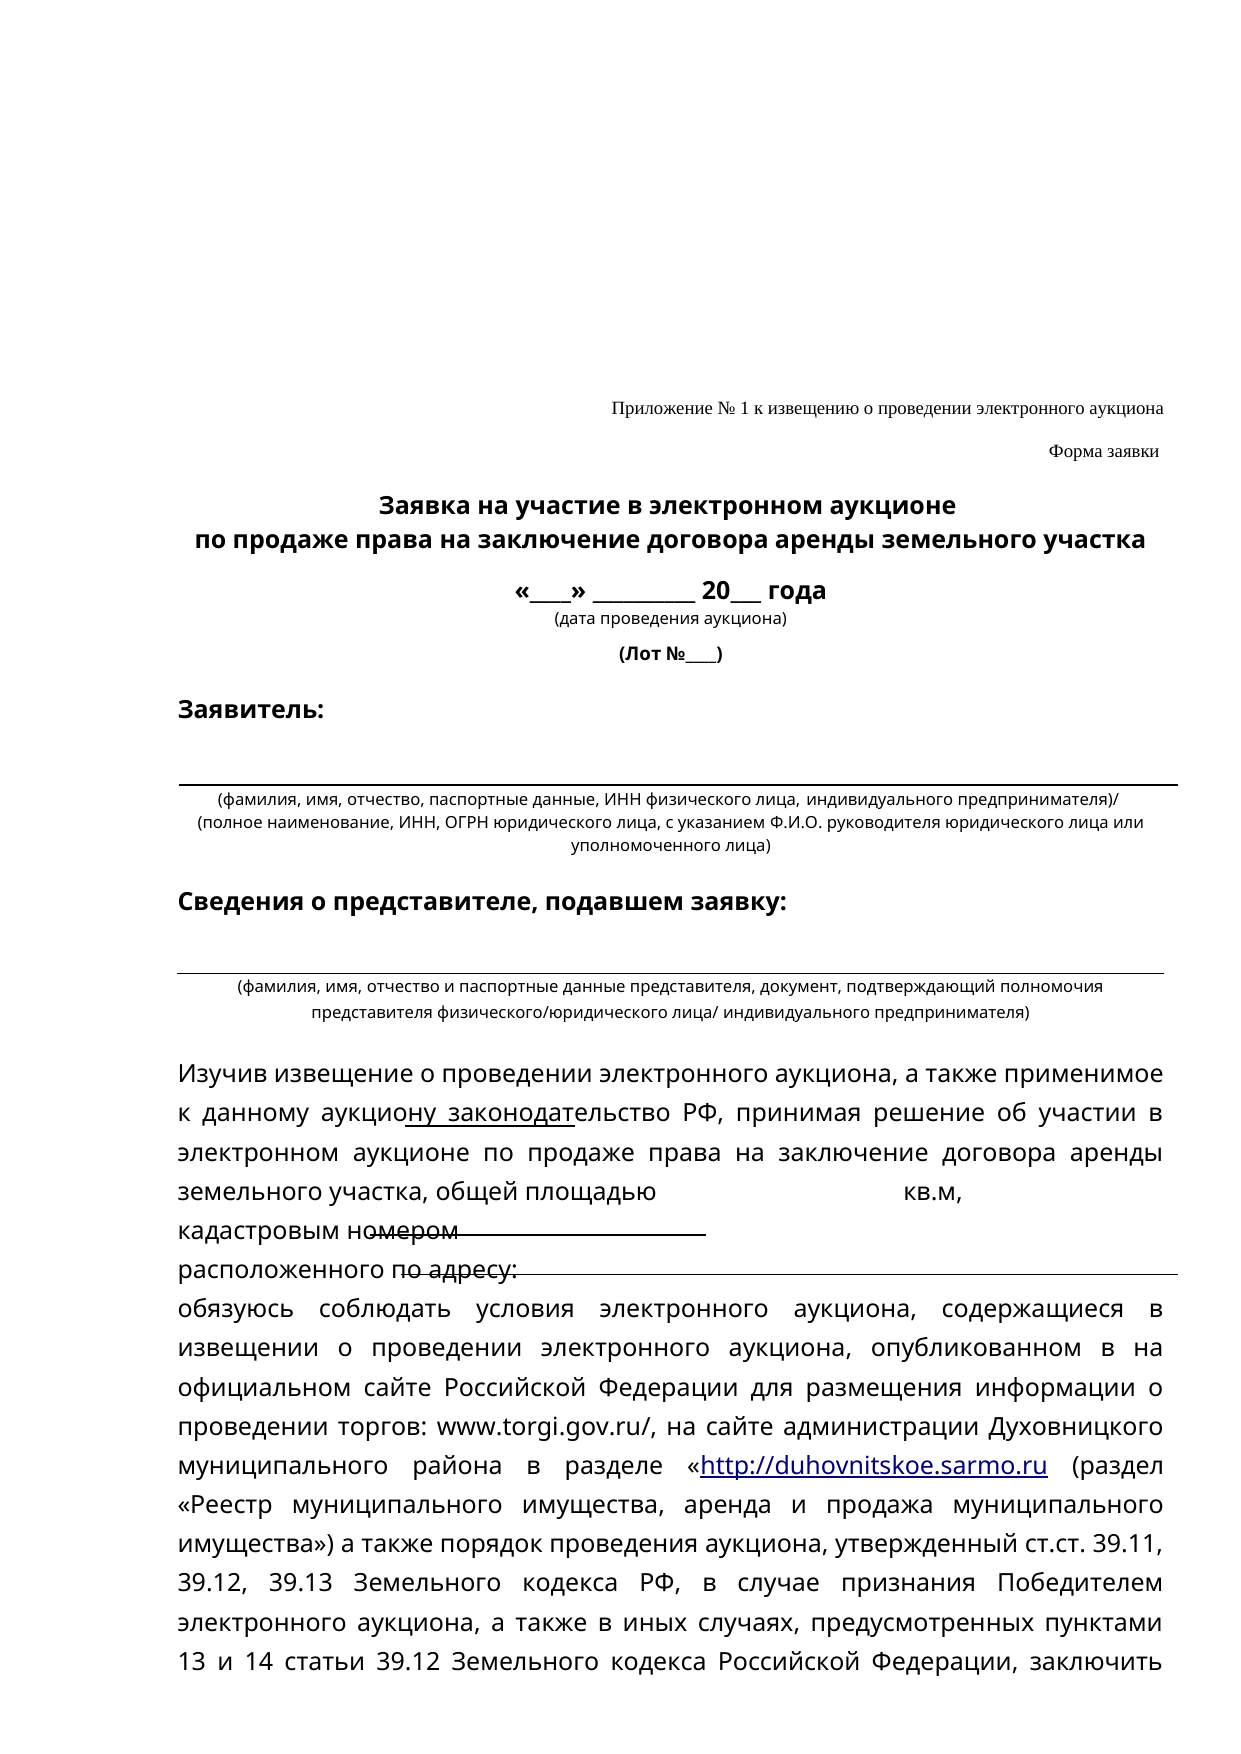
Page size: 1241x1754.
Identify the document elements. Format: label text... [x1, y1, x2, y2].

text (фамилия, имя, отчество и паспортные данные представителя, документ, подтверждающий полномочия представителя физического/юридического лица/ индивидуального предпринимателя) [177, 974, 1164, 1023]
text расположенного по адресу: [177, 1252, 1164, 1286]
text Приложение № 1 к извещению о проведении электронного аукциона [177, 397, 1164, 419]
text Заявка на участие в электронном аукционе [177, 487, 1164, 522]
text обязуюсь соблюдать условия электронного аукциона, содержащиеся в извещении о проведении электронного аукциона, опубликованном в на официальном сайте Российской Федерации для размещения информации о проведении торгов: www.torgi.gov.ru/, на сайте администрации Духовницкого муниципального района в разделе «http://duhovnitskoe.sarmo.ru (раздел «Реестр муниципального имущества, аренда и продажа муниципального имущества») а также порядок проведения аукциона, утвержденный ст.ст. 39.11, 39.12, 39.13 Земельного кодекса РФ, в случае признания Победителем электронного аукциона, а также в иных случаях, предусмотренных пунктами 13 и 14 статьи 39.12 Земельного кодекса Российской Федерации, заключить [177, 1291, 1164, 1677]
text (дата проведения аукциона) [177, 607, 1164, 629]
text Сведения о представителе, подавшем заявку: [177, 883, 1164, 917]
text (полное наименование, ИНН, ОГРН юридического лица, с указанием Ф.И.О. руководителя юридического лица или уполномоченного лица) [177, 811, 1164, 856]
text (Лот №____) [177, 641, 1164, 666]
text (фамилия, имя, отчество, паспортные данные, ИНН физического лица, индивидуального предпринимателя)/ [177, 783, 1164, 811]
text кадастровым номером [177, 1213, 1164, 1247]
text Изучив извещение о проведении электронного аукциона, а также применимое к данному аукциону законодательство РФ, принимая решение об участии в электронном аукционе по продаже права на заключение договора аренды земельного участка, общей площадью кв.м, [177, 1056, 1164, 1207]
text Форма заявки [177, 440, 1164, 462]
text «____» __________ 20___ года [177, 573, 1164, 607]
text по продаже права на заключение договора аренды земельного участка [177, 522, 1164, 556]
text Заявитель: [177, 692, 1164, 726]
